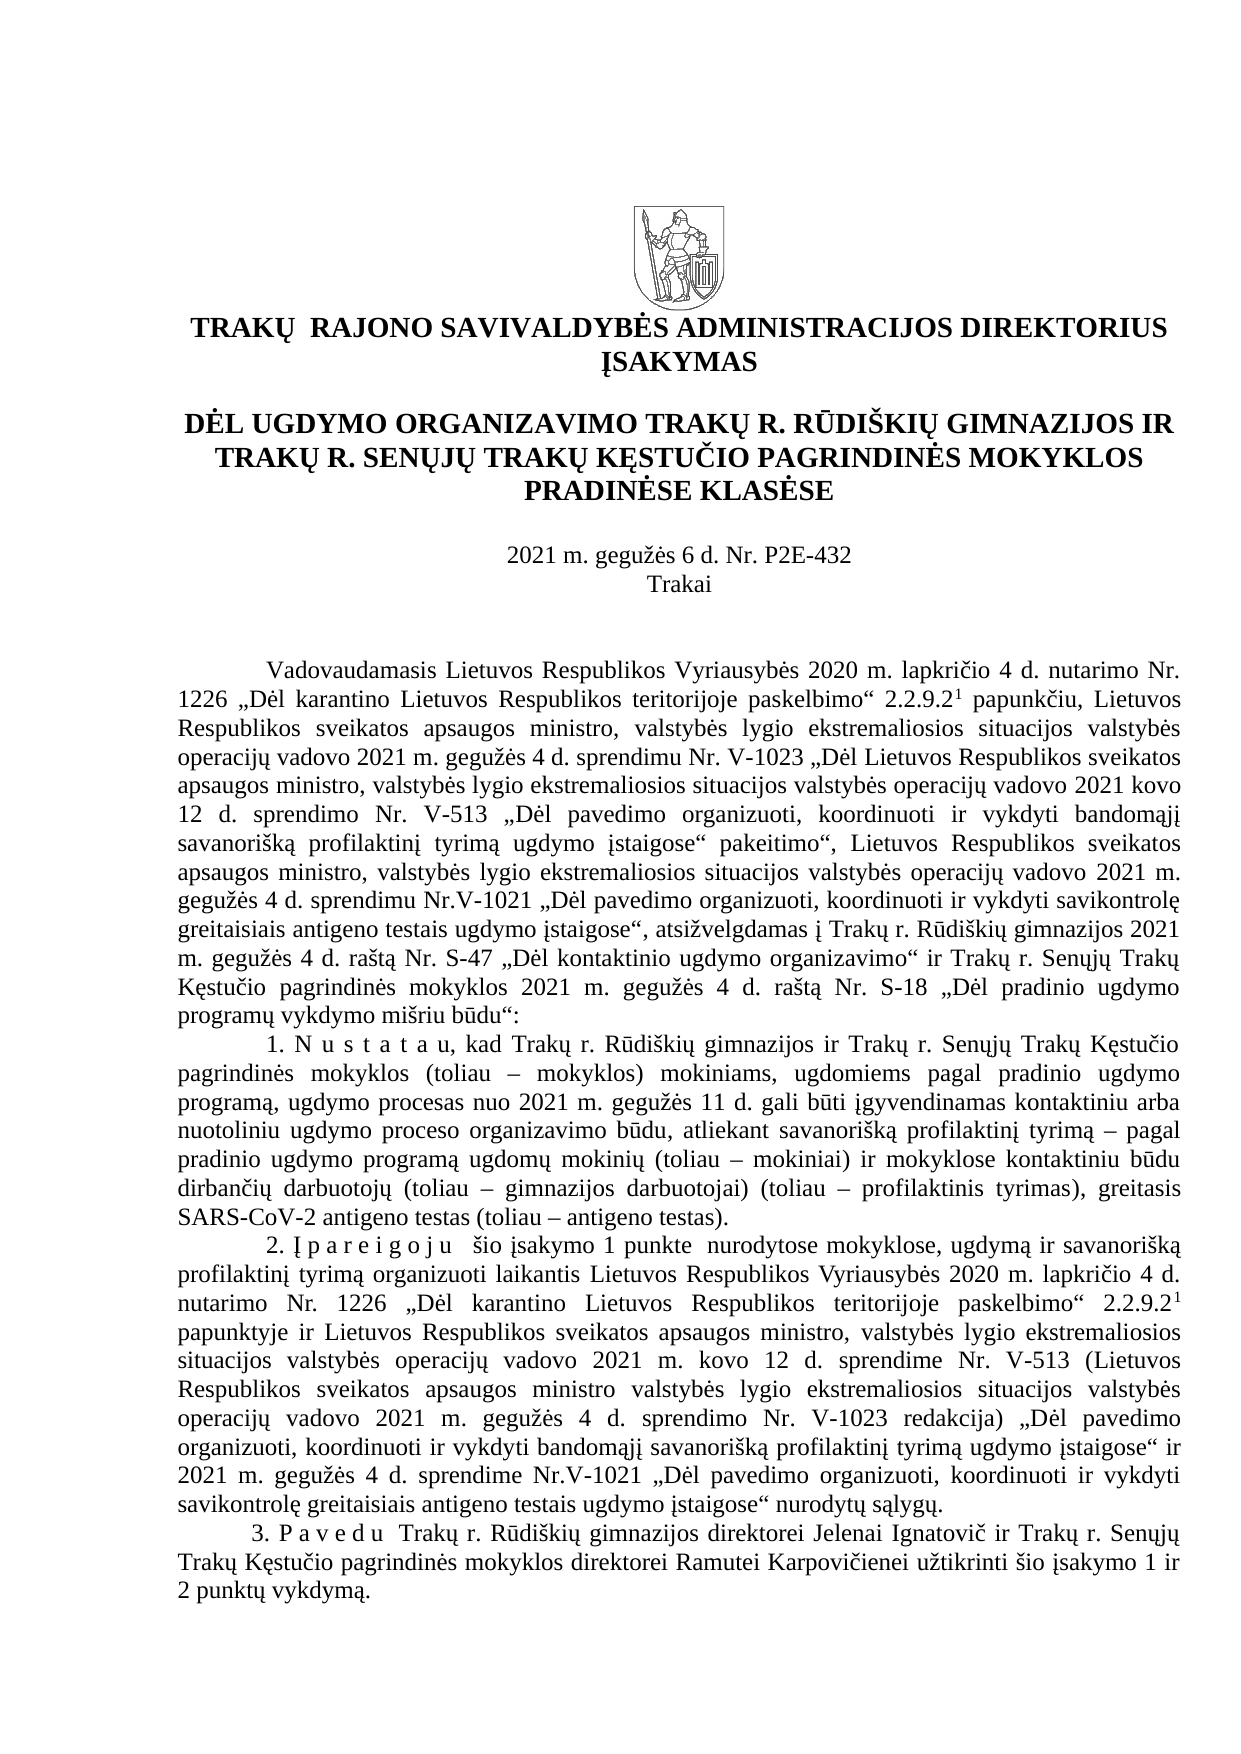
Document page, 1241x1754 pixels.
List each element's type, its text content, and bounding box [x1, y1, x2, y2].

text 2021 m. gegužės 6 d. Nr. P2E-432 [177, 541, 1181, 569]
text 2. Įpareigoju šio įsakymo 1 punkte nurodytose mokyklose, ugdymą ir savanorišką profilaktinį tyrimą organizuoti laikantis Lietuvos Respublikos Vyriausybės 2020 m. lapkričio 4 d. nutarimo Nr. 1226 „Dėl karantino Lietuvos Respublikos teritorijoje paskelbimo“ 2.2.9.21 papunktyje ir Lietuvos Respublikos sveikatos apsaugos ministro, valstybės lygio ekstremaliosios situacijos valstybės operacijų vadovo 2021 m. kovo 12 d. sprendime Nr. V-513 (Lietuvos Respublikos sveikatos apsaugos ministro valstybės lygio ekstremaliosios situacijos valstybės operacijų vadovo 2021 m. gegužės 4 d. sprendimo Nr. V-1023 redakcija) „Dėl pavedimo organizuoti, koordinuoti ir vykdyti bandomąjį savanorišką profilaktinį tyrimą ugdymo įstaigose“ ir 2021 m. gegužės 4 d. sprendime Nr.V-1021 „Dėl pavedimo organizuoti, koordinuoti ir vykdyti savikontrolę greitaisiais antigeno testais ugdymo įstaigose“ nurodytų sąlygų. [177, 1231, 1181, 1518]
text Vadovaudamasis Lietuvos Respublikos Vyriausybės 2020 m. lapkričio 4 d. nutarimo Nr. 1226 „Dėl karantino Lietuvos Respublikos teritorijoje paskelbimo“ 2.2.9.21 papunkčiu, Lietuvos Respublikos sveikatos apsaugos ministro, valstybės lygio ekstremaliosios situacijos valstybės operacijų vadovo 2021 m. gegužės 4 d. sprendimu Nr. V-1023 „Dėl Lietuvos Respublikos sveikatos apsaugos ministro, valstybės lygio ekstremaliosios situacijos valstybės operacijų vadovo 2021 kovo 12 d. sprendimo Nr. V-513 „Dėl pavedimo organizuoti, koordinuoti ir vykdyti bandomąjį savanorišką profilaktinį tyrimą ugdymo įstaigose“ pakeitimo“, Lietuvos Respublikos sveikatos apsaugos ministro, valstybės lygio ekstremaliosios situacijos valstybės operacijų vadovo 2021 m. gegužės 4 d. sprendimu Nr.V-1021 „Dėl pavedimo organizuoti, koordinuoti ir vykdyti savikontrolę greitaisiais antigeno testais ugdymo įstaigose“, atsižvelgdamas į Trakų r. Rūdiškių gimnazijos 2021 m. gegužės 4 d. raštą Nr. S-47 „Dėl kontaktinio ugdymo organizavimo“ ir Trakų r. Senųjų Trakų Kęstučio pagrindinės mokyklos 2021 m. gegužės 4 d. raštą Nr. S-18 „Dėl pradinio ugdymo programų vykdymo mišriu būdu“: [177, 656, 1181, 1029]
text DĖL UGDYMO ORGANIZAVIMO TRAKŲ R. RŪDIŠKIŲ GIMNAZIJOS IR TRAKŲ R. SENŲJŲ TRAKŲ KĘSTUČIO PAGRINDINĖS MOKYKLOS PRADINĖSE KLASĖSE [177, 406, 1181, 507]
text Trakai [177, 569, 1181, 598]
text TRAKŲ RAJONO SAVIVALDYBĖS ADMINISTRACIJOS DIREKTORIUS [177, 311, 1181, 344]
text ĮSAKYMAS [177, 344, 1181, 378]
text 1. N u s t a t a u, kad Trakų r. Rūdiškių gimnazijos ir Trakų r. Senųjų Trakų Kęstučio pagrindinės mokyklos (toliau – mokyklos) mokiniams, ugdomiems pagal pradinio ugdymo programą, ugdymo procesas nuo 2021 m. gegužės 11 d. gali būti įgyvendinamas kontaktiniu arba nuotoliniu ugdymo proceso organizavimo būdu, atliekant savanorišką profilaktinį tyrimą – pagal pradinio ugdymo programą ugdomų mokinių (toliau – mokiniai) ir mokyklose kontaktiniu būdu dirbančių darbuotojų (toliau – gimnazijos darbuotojai) (toliau – profilaktinis tyrimas), greitasis SARS-CoV-2 antigeno testas (toliau – antigeno testas). [177, 1029, 1181, 1231]
text 3. Pavedu Trakų r. Rūdiškių gimnazijos direktorei Jelenai Ignatovič ir Trakų r. Senųjų Trakų Kęstučio pagrindinės mokyklos direktorei Ramutei Karpovičienei užtikrinti šio įsakymo 1 ir 2 punktų vykdymą. [177, 1518, 1181, 1604]
